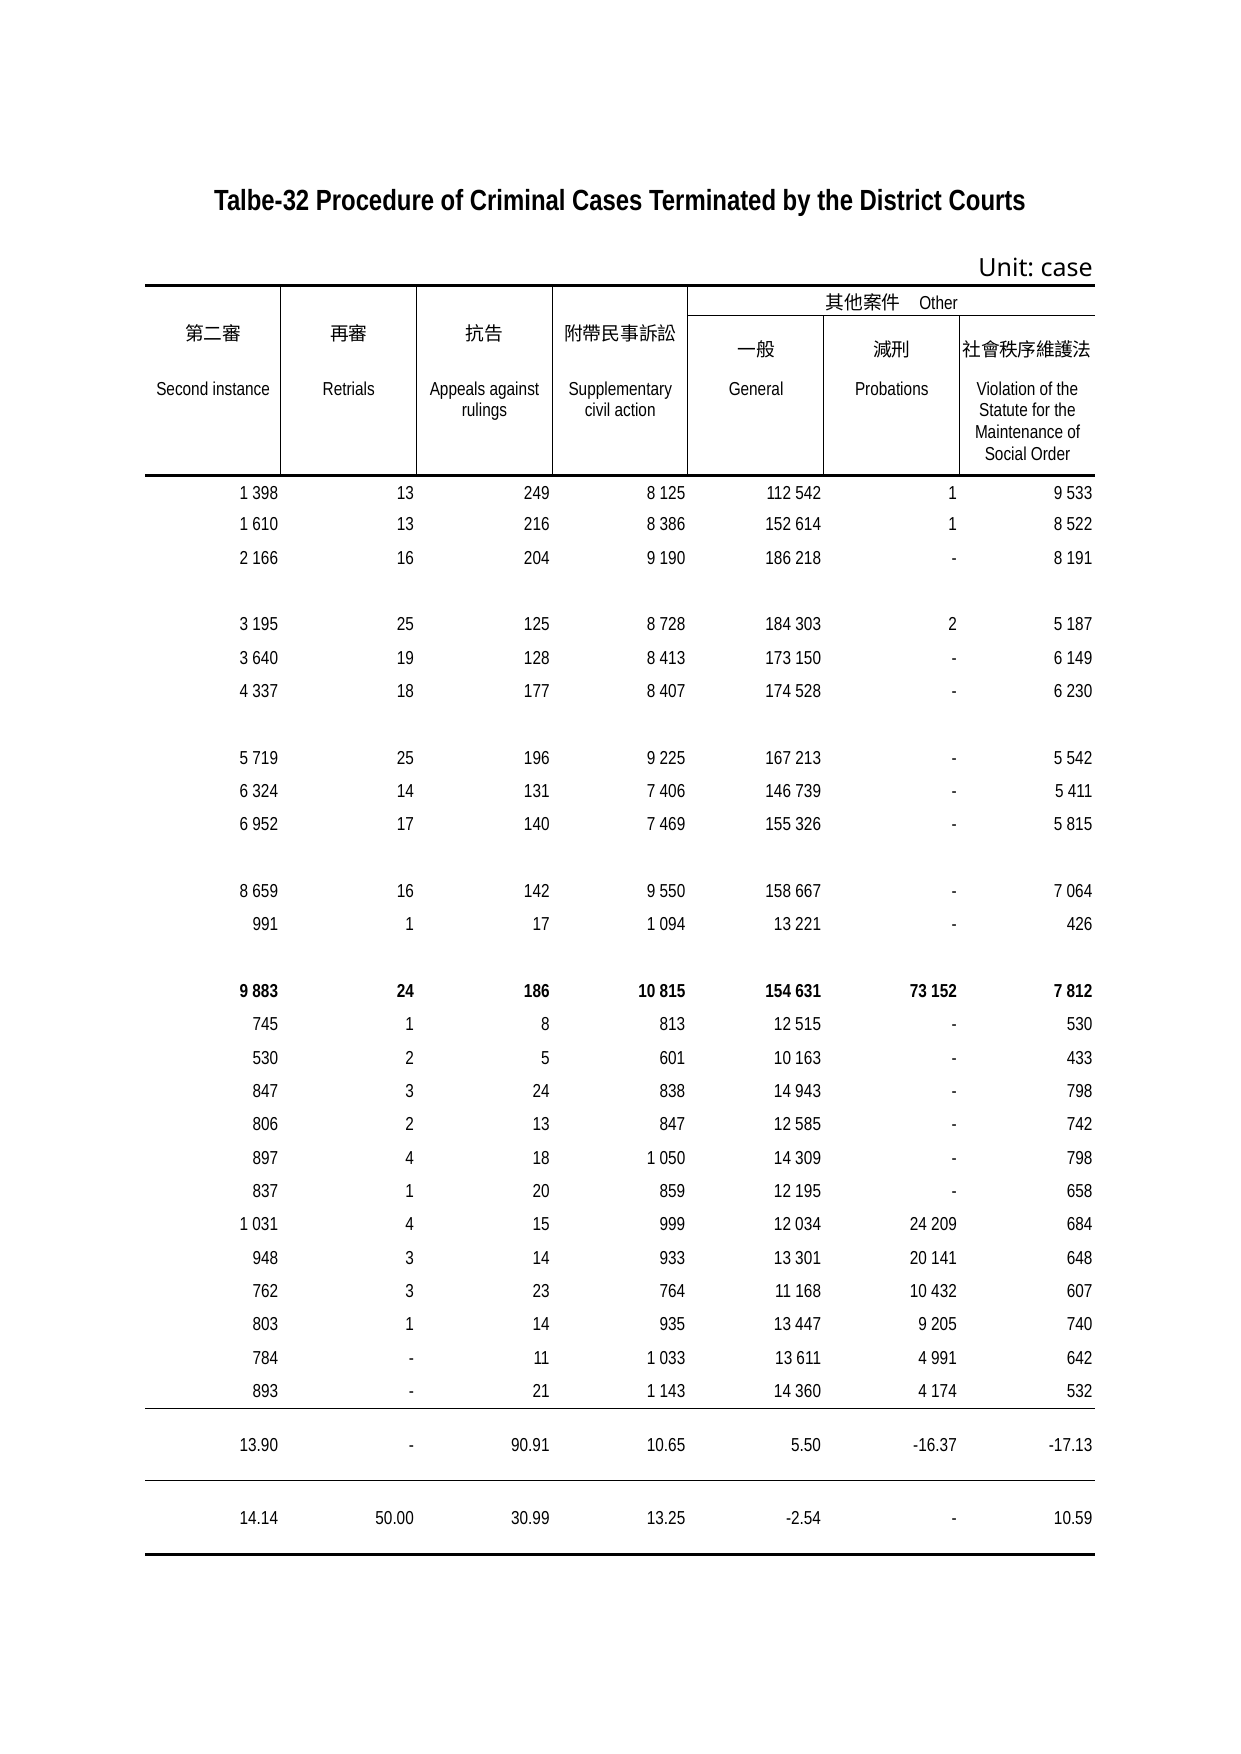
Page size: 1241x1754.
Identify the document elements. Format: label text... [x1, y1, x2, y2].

table_cell [281, 841, 416, 874]
table_cell 933 [552, 1241, 688, 1274]
table_cell 2 [824, 608, 959, 641]
table_cell 8 125 [552, 477, 688, 507]
table_cell 13.90 [145, 1409, 281, 1480]
table_cell 155 326 [688, 808, 824, 841]
table_cell 742 [959, 1108, 1095, 1141]
table_cell - [824, 1141, 959, 1174]
table_cell 9 550 [552, 874, 688, 907]
table_cell 13 [281, 508, 416, 541]
table_cell 4 [281, 1141, 416, 1174]
text Talbe-32 Procedure of Criminal Cases Terminated by the District Courts [148, 183, 1092, 217]
table_cell 1 398 [145, 477, 281, 507]
table_cell 13 [416, 1108, 552, 1141]
table_cell 530 [145, 1041, 281, 1074]
table_cell 607 [959, 1274, 1095, 1307]
table_cell 12 585 [688, 1108, 824, 1141]
table_cell 648 [959, 1241, 1095, 1274]
table_cell 12 515 [688, 1008, 824, 1041]
table_cell 3 195 [145, 608, 281, 641]
table_cell 838 [552, 1074, 688, 1107]
table_cell 784 [145, 1341, 281, 1374]
table_cell 13 447 [688, 1308, 824, 1341]
table_cell 15 [416, 1208, 552, 1241]
table_cell 1 050 [552, 1141, 688, 1174]
table_cell [824, 708, 959, 741]
table_cell 1 033 [552, 1341, 688, 1374]
table_cell 249 [416, 477, 552, 507]
table_cell 14 [416, 1308, 552, 1341]
table_cell 25 [281, 608, 416, 641]
table_cell 19 [281, 641, 416, 674]
table_cell [959, 708, 1095, 741]
table_cell 13 [281, 477, 416, 507]
table_cell [416, 841, 552, 874]
table_cell 24 209 [824, 1208, 959, 1241]
table_cell 6 952 [145, 808, 281, 841]
table_cell [552, 941, 688, 974]
table_cell 745 [145, 1008, 281, 1041]
table_cell [688, 708, 824, 741]
table_cell 1 610 [145, 508, 281, 541]
table_cell 10.65 [552, 1409, 688, 1480]
table_cell 5 411 [959, 774, 1095, 807]
table_cell 128 [416, 641, 552, 674]
table_header 附帶民事訴訟 [553, 287, 687, 378]
table_cell 7 469 [552, 808, 688, 841]
table_cell 5 815 [959, 808, 1095, 841]
table_cell Supplementary civil action [553, 378, 687, 472]
table_cell 24 [416, 1074, 552, 1107]
table_cell [145, 941, 281, 974]
table_cell 8 522 [959, 508, 1095, 541]
table_cell 7 406 [552, 774, 688, 807]
table_cell 73 152 [824, 974, 959, 1007]
table_cell 847 [145, 1074, 281, 1107]
table_cell 社會秩序維護法 [960, 316, 1095, 378]
table_cell - [824, 908, 959, 941]
table_cell [281, 708, 416, 741]
table_cell 837 [145, 1174, 281, 1207]
table_cell 12 195 [688, 1174, 824, 1207]
table_cell 6 149 [959, 641, 1095, 674]
table_cell [552, 708, 688, 741]
table_cell [552, 574, 688, 607]
table_cell 158 667 [688, 874, 824, 907]
table_cell 8 413 [552, 641, 688, 674]
table_cell 4 337 [145, 674, 281, 707]
table_cell 2 [281, 1108, 416, 1141]
table_cell [416, 941, 552, 974]
table_cell 426 [959, 908, 1095, 941]
table_cell 1 [281, 1308, 416, 1341]
table_cell 847 [552, 1108, 688, 1141]
table_cell 減刑 [824, 316, 959, 378]
table_cell 154 631 [688, 974, 824, 1007]
table_cell [688, 941, 824, 974]
table_cell 762 [145, 1274, 281, 1307]
table_cell 991 [145, 908, 281, 941]
table_cell 764 [552, 1274, 688, 1307]
table_cell 684 [959, 1208, 1095, 1241]
table_cell [959, 941, 1095, 974]
table_cell 5 542 [959, 741, 1095, 774]
table_cell 167 213 [688, 741, 824, 774]
table_cell 216 [416, 508, 552, 541]
table_cell - [824, 1481, 959, 1553]
table_cell - [824, 1041, 959, 1074]
table_cell 8 191 [959, 541, 1095, 574]
text Unit: case [148, 250, 1092, 284]
table_cell 23 [416, 1274, 552, 1307]
table_cell 7 812 [959, 974, 1095, 1007]
table_cell 3 [281, 1274, 416, 1307]
table_cell [145, 574, 281, 607]
table_cell 4 174 [824, 1374, 959, 1407]
table_cell 3 640 [145, 641, 281, 674]
table_header 第二審 [145, 287, 280, 378]
table_cell 177 [416, 674, 552, 707]
table_cell 935 [552, 1308, 688, 1341]
table_cell 21 [416, 1374, 552, 1407]
table_cell 13 611 [688, 1341, 824, 1374]
table_cell - [824, 674, 959, 707]
table_cell 146 739 [688, 774, 824, 807]
table_cell 30.99 [416, 1481, 552, 1553]
table_cell 798 [959, 1141, 1095, 1174]
table_cell 8 386 [552, 508, 688, 541]
table_cell 9 225 [552, 741, 688, 774]
table_cell 174 528 [688, 674, 824, 707]
table_cell - [281, 1341, 416, 1374]
table_cell 532 [959, 1374, 1095, 1407]
table_cell Violation of the Statute for the Maintenance of Social Order [960, 378, 1095, 472]
table_cell 3 [281, 1241, 416, 1274]
table_cell [688, 841, 824, 874]
table_cell 14 [416, 1241, 552, 1274]
table_cell 8 407 [552, 674, 688, 707]
table_cell Probations [824, 378, 959, 472]
table_cell 186 [416, 974, 552, 1007]
table_cell - [824, 541, 959, 574]
table_cell 1 [824, 508, 959, 541]
table_cell - [281, 1409, 416, 1480]
table_cell 2 [281, 1041, 416, 1074]
table_cell - [824, 874, 959, 907]
table_header 再審 [281, 287, 416, 378]
table_cell 152 614 [688, 508, 824, 541]
table_cell 433 [959, 1041, 1095, 1074]
table_cell [145, 841, 281, 874]
table_cell - [824, 1074, 959, 1107]
table_cell 25 [281, 741, 416, 774]
table_cell -2.54 [688, 1481, 824, 1553]
table_cell 14.14 [145, 1481, 281, 1553]
table_cell 14 [281, 774, 416, 807]
table_cell 90.91 [416, 1409, 552, 1480]
table_cell 4 991 [824, 1341, 959, 1374]
table_cell 184 303 [688, 608, 824, 641]
table_cell 1 [281, 1174, 416, 1207]
table_cell 204 [416, 541, 552, 574]
table_cell 140 [416, 808, 552, 841]
table_cell 一般 [688, 316, 823, 378]
table_cell 9 190 [552, 541, 688, 574]
table_cell 16 [281, 874, 416, 907]
table_cell [824, 574, 959, 607]
table_cell 9 533 [959, 477, 1095, 507]
table_cell 16 [281, 541, 416, 574]
table_cell 13.25 [552, 1481, 688, 1553]
table_cell 948 [145, 1241, 281, 1274]
table_cell 5 187 [959, 608, 1095, 641]
table_cell 803 [145, 1308, 281, 1341]
table_cell 1 143 [552, 1374, 688, 1407]
table_cell 1 [281, 1008, 416, 1041]
table_cell 859 [552, 1174, 688, 1207]
table_cell 131 [416, 774, 552, 807]
table_cell 813 [552, 1008, 688, 1041]
table_cell 13 221 [688, 908, 824, 941]
table_cell 125 [416, 608, 552, 641]
table_header 其他案件 Other [688, 287, 1095, 315]
table_cell 8 659 [145, 874, 281, 907]
table_cell 806 [145, 1108, 281, 1141]
table_cell 740 [959, 1308, 1095, 1341]
table_cell 5 719 [145, 741, 281, 774]
table_cell 11 168 [688, 1274, 824, 1307]
table_cell 1 094 [552, 908, 688, 941]
table_cell 530 [959, 1008, 1095, 1041]
table_cell - [824, 1174, 959, 1207]
table_cell [145, 708, 281, 741]
table_cell Retrials [281, 378, 416, 472]
table_cell 658 [959, 1174, 1095, 1207]
table_cell [552, 841, 688, 874]
table_cell 642 [959, 1341, 1095, 1374]
table_cell 24 [281, 974, 416, 1007]
table_cell General [688, 378, 823, 472]
table_cell 1 031 [145, 1208, 281, 1241]
table_cell 50.00 [281, 1481, 416, 1553]
table_cell 14 943 [688, 1074, 824, 1107]
table_cell 17 [416, 908, 552, 941]
table_cell Second instance [145, 378, 280, 472]
table_cell 173 150 [688, 641, 824, 674]
table_cell 14 360 [688, 1374, 824, 1407]
table_cell 999 [552, 1208, 688, 1241]
table_cell [416, 708, 552, 741]
table_cell 10 432 [824, 1274, 959, 1307]
table_cell - [824, 1108, 959, 1141]
table_cell 1 [824, 477, 959, 507]
table_cell 14 309 [688, 1141, 824, 1174]
table_cell -17.13 [959, 1409, 1095, 1480]
table_cell 9 205 [824, 1308, 959, 1341]
table_cell 5.50 [688, 1409, 824, 1480]
table_cell - [824, 641, 959, 674]
table_cell - [281, 1374, 416, 1407]
table_cell - [824, 774, 959, 807]
table_cell 1 [281, 908, 416, 941]
table_cell 601 [552, 1041, 688, 1074]
table_cell 196 [416, 741, 552, 774]
table_cell 20 141 [824, 1241, 959, 1274]
table_cell 12 034 [688, 1208, 824, 1241]
table_cell [416, 574, 552, 607]
table_cell 10 815 [552, 974, 688, 1007]
table_cell [281, 941, 416, 974]
table_cell 8 [416, 1008, 552, 1041]
table_cell - [824, 1008, 959, 1041]
table_cell 6 230 [959, 674, 1095, 707]
table_cell 5 [416, 1041, 552, 1074]
table_cell [824, 941, 959, 974]
table_cell 3 [281, 1074, 416, 1107]
table_cell 7 064 [959, 874, 1095, 907]
table_cell 18 [281, 674, 416, 707]
table_cell [281, 574, 416, 607]
table_cell 17 [281, 808, 416, 841]
table_cell 112 542 [688, 477, 824, 507]
table_cell - [824, 808, 959, 841]
table_cell 8 728 [552, 608, 688, 641]
table_cell 20 [416, 1174, 552, 1207]
table_cell 893 [145, 1374, 281, 1407]
table_cell 4 [281, 1208, 416, 1241]
table_header 抗告 [417, 287, 552, 378]
table_cell 13 301 [688, 1241, 824, 1274]
table_cell [959, 841, 1095, 874]
table_cell [688, 574, 824, 607]
table_cell 18 [416, 1141, 552, 1174]
table_cell [824, 841, 959, 874]
table_cell [959, 574, 1095, 607]
table_cell 11 [416, 1341, 552, 1374]
table_cell 142 [416, 874, 552, 907]
table_cell 6 324 [145, 774, 281, 807]
table_cell Appeals against rulings [417, 378, 552, 472]
table_cell 10 163 [688, 1041, 824, 1074]
table_cell 9 883 [145, 974, 281, 1007]
table_cell 2 166 [145, 541, 281, 574]
table_cell - [824, 741, 959, 774]
table_cell 798 [959, 1074, 1095, 1107]
table_cell 10.59 [959, 1481, 1095, 1553]
table_cell -16.37 [824, 1409, 959, 1480]
table_cell 186 218 [688, 541, 824, 574]
table_cell 897 [145, 1141, 281, 1174]
